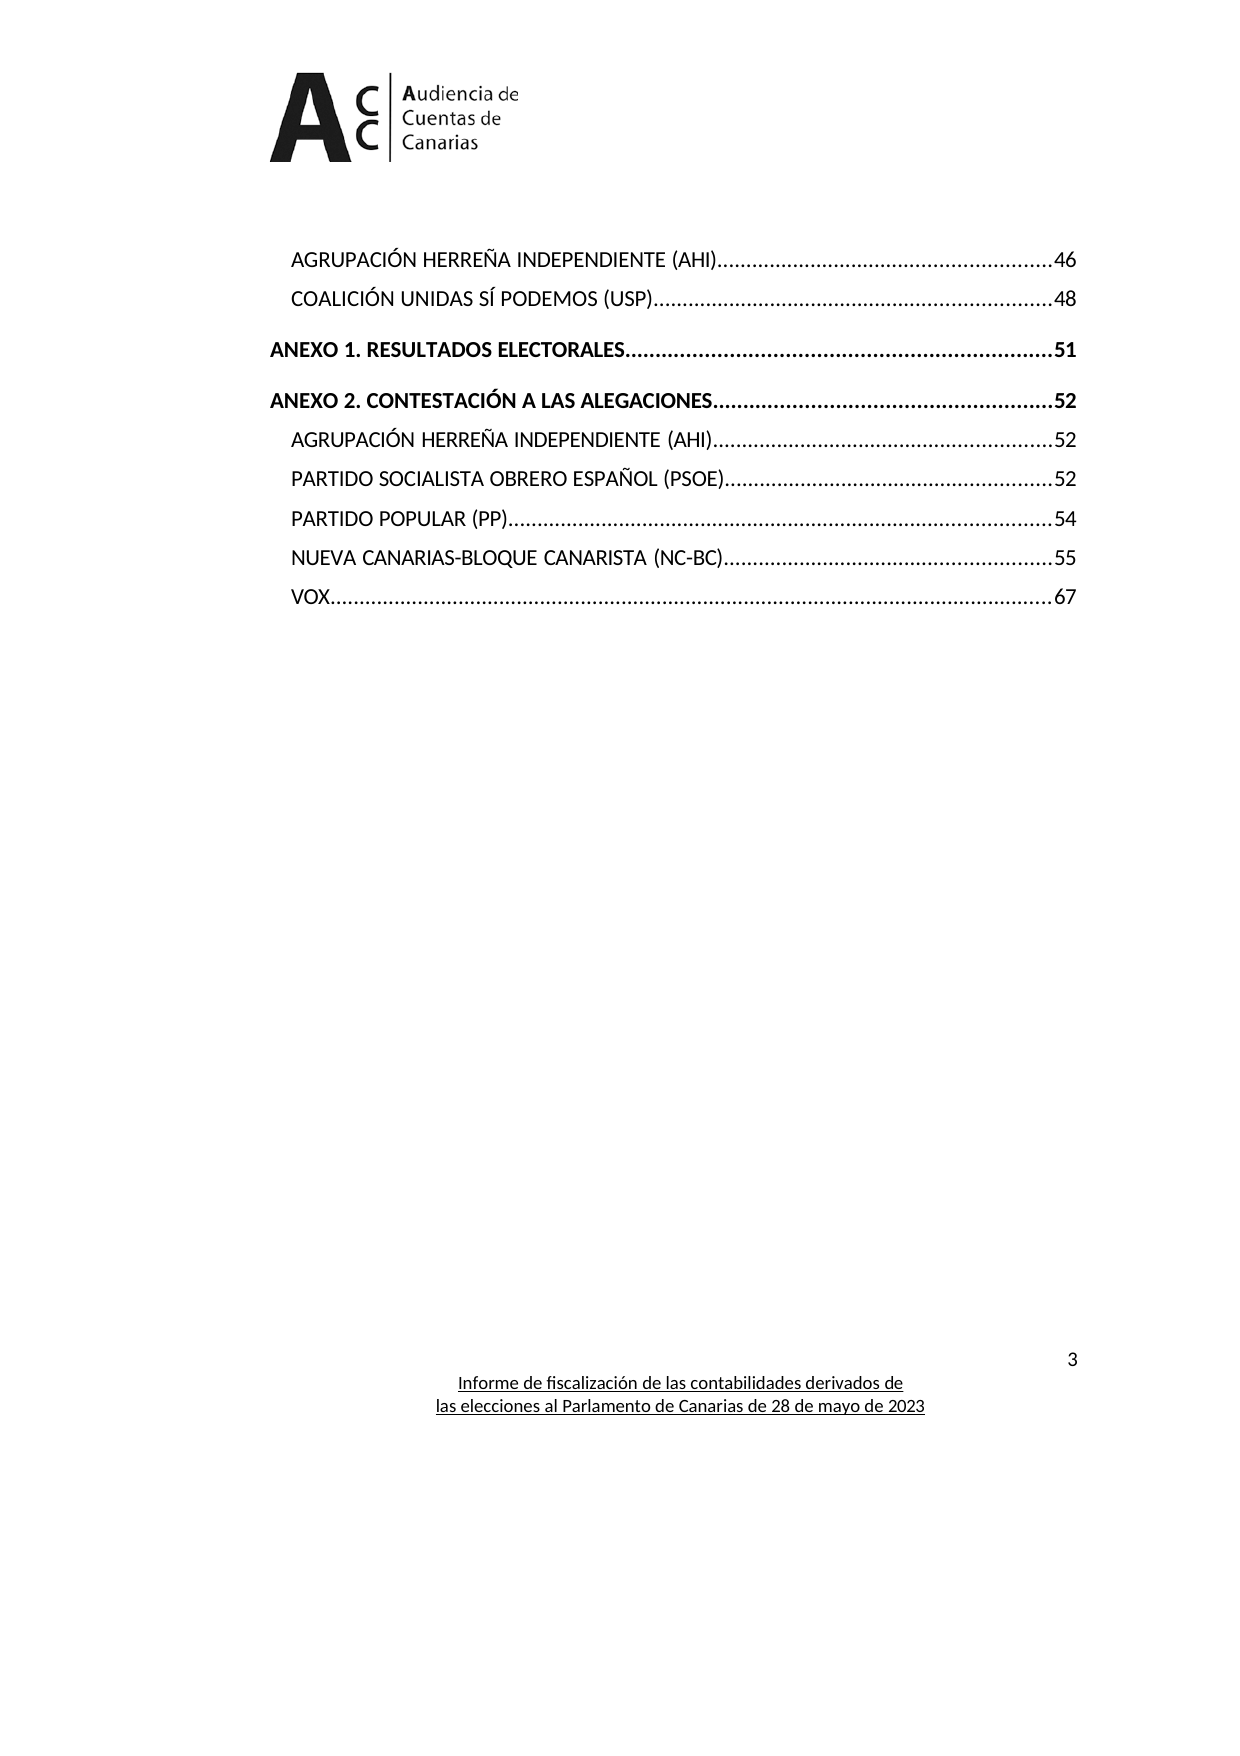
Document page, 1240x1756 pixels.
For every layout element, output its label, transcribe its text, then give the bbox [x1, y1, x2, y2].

subtitle ANEXO 2. CONTESTACIÓN A LAS ALEGACIONES 52 [270, 386, 1195, 414]
text PARTIDO SOCIALISTA OBRERO ESPAÑOL (PSOE) 52 [291, 464, 1195, 493]
text AGRUPACIÓN HERREÑA INDEPENDIENTE (AHI) 46 [291, 245, 1195, 273]
text AGRUPACIÓN HERREÑA INDEPENDIENTE (AHI) 52 [291, 425, 1195, 453]
text VOX 67 [291, 582, 1195, 610]
text PARTIDO POPULAR (PP) 54 [291, 504, 1195, 532]
text COALICIÓN UNIDAS SÍ PODEMOS (USP) 48 [291, 284, 1195, 312]
text NUEVA CANARIAS-BLOQUE CANARISTA (NC-BC) 55 [291, 543, 1195, 571]
subtitle ANEXO 1. RESULTADOS ELECTORALES 51 [270, 335, 1195, 363]
